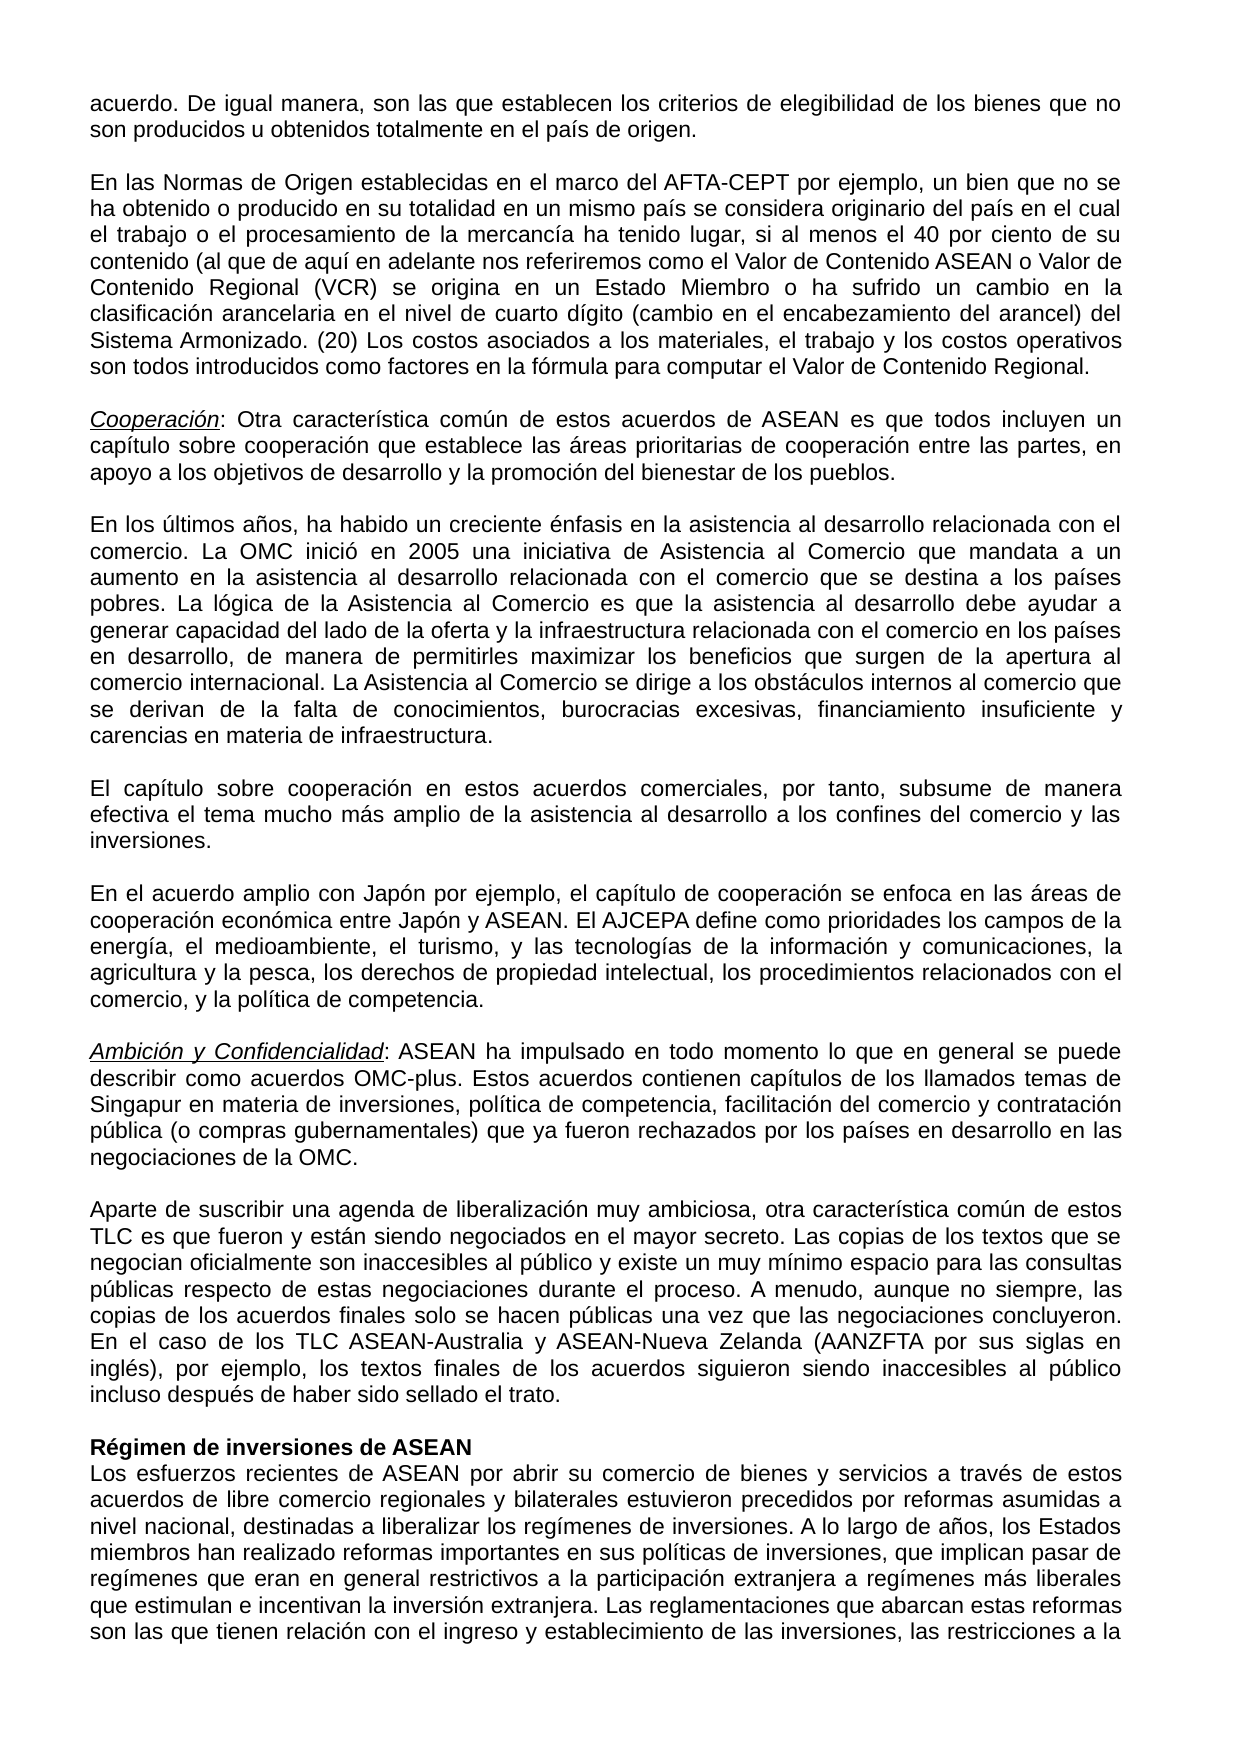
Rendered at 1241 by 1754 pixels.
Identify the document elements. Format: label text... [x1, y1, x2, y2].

text acuerdo. De igual manera, son las que establecen los criterios de elegibilidad de los bienes que no son producidos u obtenidos totalmente en el país de origen. [89, 89, 1123, 142]
text El capítulo sobre cooperación en estos acuerdos comerciales, por tanto, subsume de manera efectiva el tema mucho más amplio de la asistencia al desarrollo a los confines del comercio y las inversiones. [89, 775, 1123, 854]
text En las Normas de Origen establecidas en el marco del AFTA-CEPT por ejemplo, un bien que no se ha obtenido o producido en su totalidad en un mismo país se considera originario del país en el cual el trabajo o el procesamiento de la mercancía ha tenido lugar, si al menos el 40 por ciento de su contenido (al que de aquí en adelante nos referiremos como el Valor de Contenido ASEAN o Valor de Contenido Regional (VCR) se origina en un Estado Miembro o ha sufrido un cambio en la clasificación arancelaria en el nivel de cuarto dígito (cambio en el encabezamiento del arancel) del Sistema Armonizado. (20) Los costos asociados a los materiales, el trabajo y los costos operativos son todos introducidos como factores en la fórmula para computar el Valor de Contenido Regional. [89, 169, 1123, 379]
text Los esfuerzos recientes de ASEAN por abrir su comercio de bienes y servicios a través de estos acuerdos de libre comercio regionales y bilaterales estuvieron precedidos por reformas asumidas a nivel nacional, destinadas a liberalizar los regímenes de inversiones. A lo largo de años, los Estados miembros han realizado reformas importantes en sus políticas de inversiones, que implican pasar de regímenes que eran en general restrictivos a la participación extranjera a regímenes más liberales que estimulan e incentivan la inversión extranjera. Las reglamentaciones que abarcan estas reformas son las que tienen relación con el ingreso y establecimiento de las inversiones, las restricciones a la [89, 1460, 1123, 1644]
text Régimen de inversiones de ASEAN [89, 1434, 1123, 1460]
text Ambición y Confidencialidad: ASEAN ha impulsado en todo momento lo que en general se puede describir como acuerdos OMC-plus. Estos acuerdos contienen capítulos de los llamados temas de Singapur en materia de inversiones, política de competencia, facilitación del comercio y contratación pública (o compras gubernamentales) que ya fueron rechazados por los países en desarrollo en las negociaciones de la OMC. [89, 1038, 1123, 1170]
text Aparte de suscribir una agenda de liberalización muy ambiciosa, otra característica común de estos TLC es que fueron y están siendo negociados en el mayor secreto. Las copias de los textos que se negocian oficialmente son inaccesibles al público y existe un muy mínimo espacio para las consultas públicas respecto de estas negociaciones durante el proceso. A menudo, aunque no siempre, las copias de los acuerdos finales solo se hacen públicas una vez que las negociaciones concluyeron. En el caso de los TLC ASEAN-Australia y ASEAN-Nueva Zelanda (AANZFTA por sus siglas en inglés), por ejemplo, los textos finales de los acuerdos siguieron siendo inaccesibles al público incluso después de haber sido sellado el trato. [89, 1196, 1123, 1407]
text En los últimos años, ha habido un creciente énfasis en la asistencia al desarrollo relacionada con el comercio. La OMC inició en 2005 una iniciativa de Asistencia al Comercio que mandata a un aumento en la asistencia al desarrollo relacionada con el comercio que se destina a los países pobres. La lógica de la Asistencia al Comercio es que la asistencia al desarrollo debe ayudar a generar capacidad del lado de la oferta y la infraestructura relacionada con el comercio en los países en desarrollo, de manera de permitirles maximizar los beneficios que surgen de la apertura al comercio internacional. La Asistencia al Comercio se dirige a los obstáculos internos al comercio que se derivan de la falta de conocimientos, burocracias excesivas, financiamiento insuficiente y carencias en materia de infraestructura. [89, 511, 1123, 748]
text Cooperación: Otra característica común de estos acuerdos de ASEAN es que todos incluyen un capítulo sobre cooperación que establece las áreas prioritarias de cooperación entre las partes, en apoyo a los objetivos de desarrollo y la promoción del bienestar de los pueblos. [89, 406, 1123, 485]
text En el acuerdo amplio con Japón por ejemplo, el capítulo de cooperación se enfoca en las áreas de cooperación económica entre Japón y ASEAN. El AJCEPA define como prioridades los campos de la energía, el medioambiente, el turismo, y las tecnologías de la información y comunicaciones, la agricultura y la pesca, los derechos de propiedad intelectual, los procedimientos relacionados con el comercio, y la política de competencia. [89, 880, 1123, 1012]
